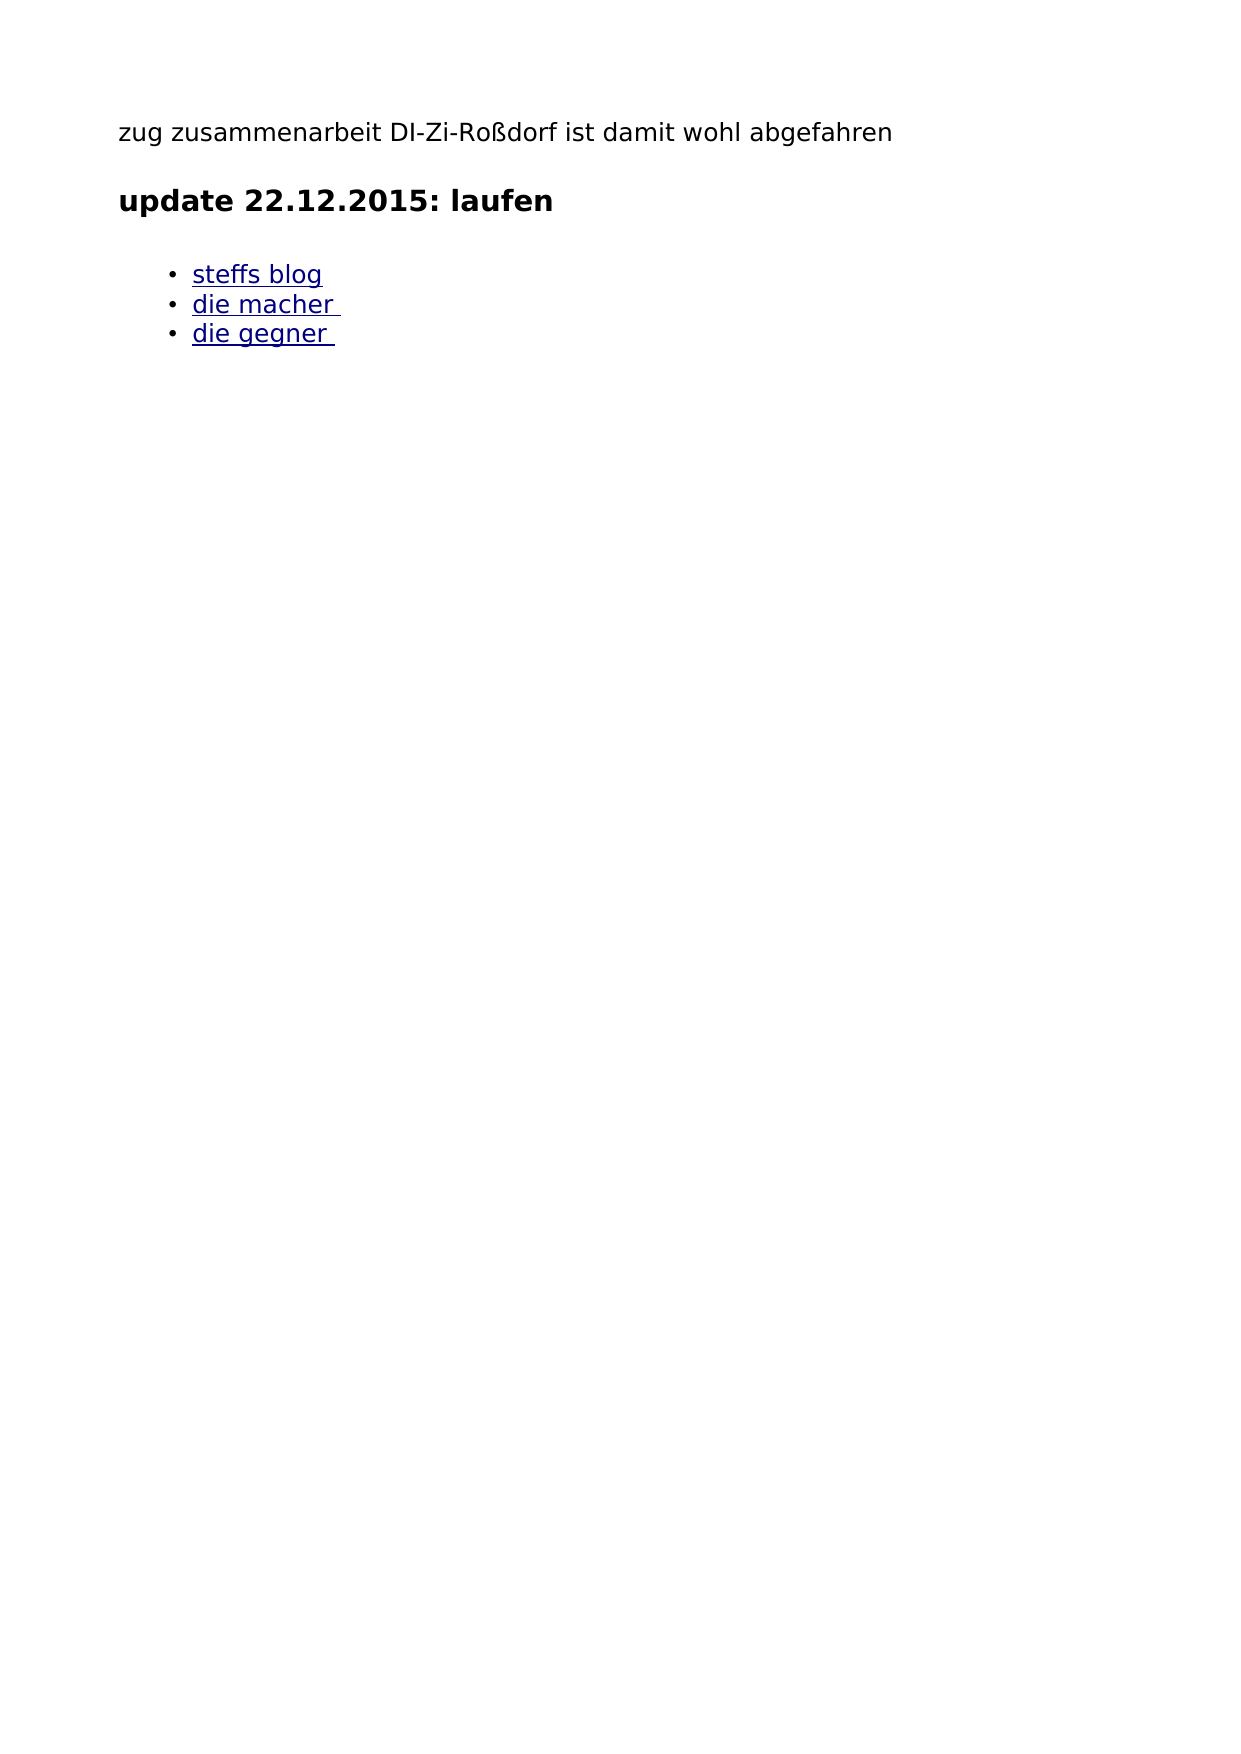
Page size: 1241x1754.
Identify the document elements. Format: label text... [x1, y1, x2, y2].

subtitle update 22.12.2015: laufen [118, 185, 1122, 219]
text zug zusammenarbeit DI-Zi-Roßdorf ist damit wohl abgefahren [118, 118, 1122, 147]
list steffs blog [177, 261, 1122, 290]
list die gegner [177, 319, 1122, 348]
list die macher [177, 290, 1122, 319]
